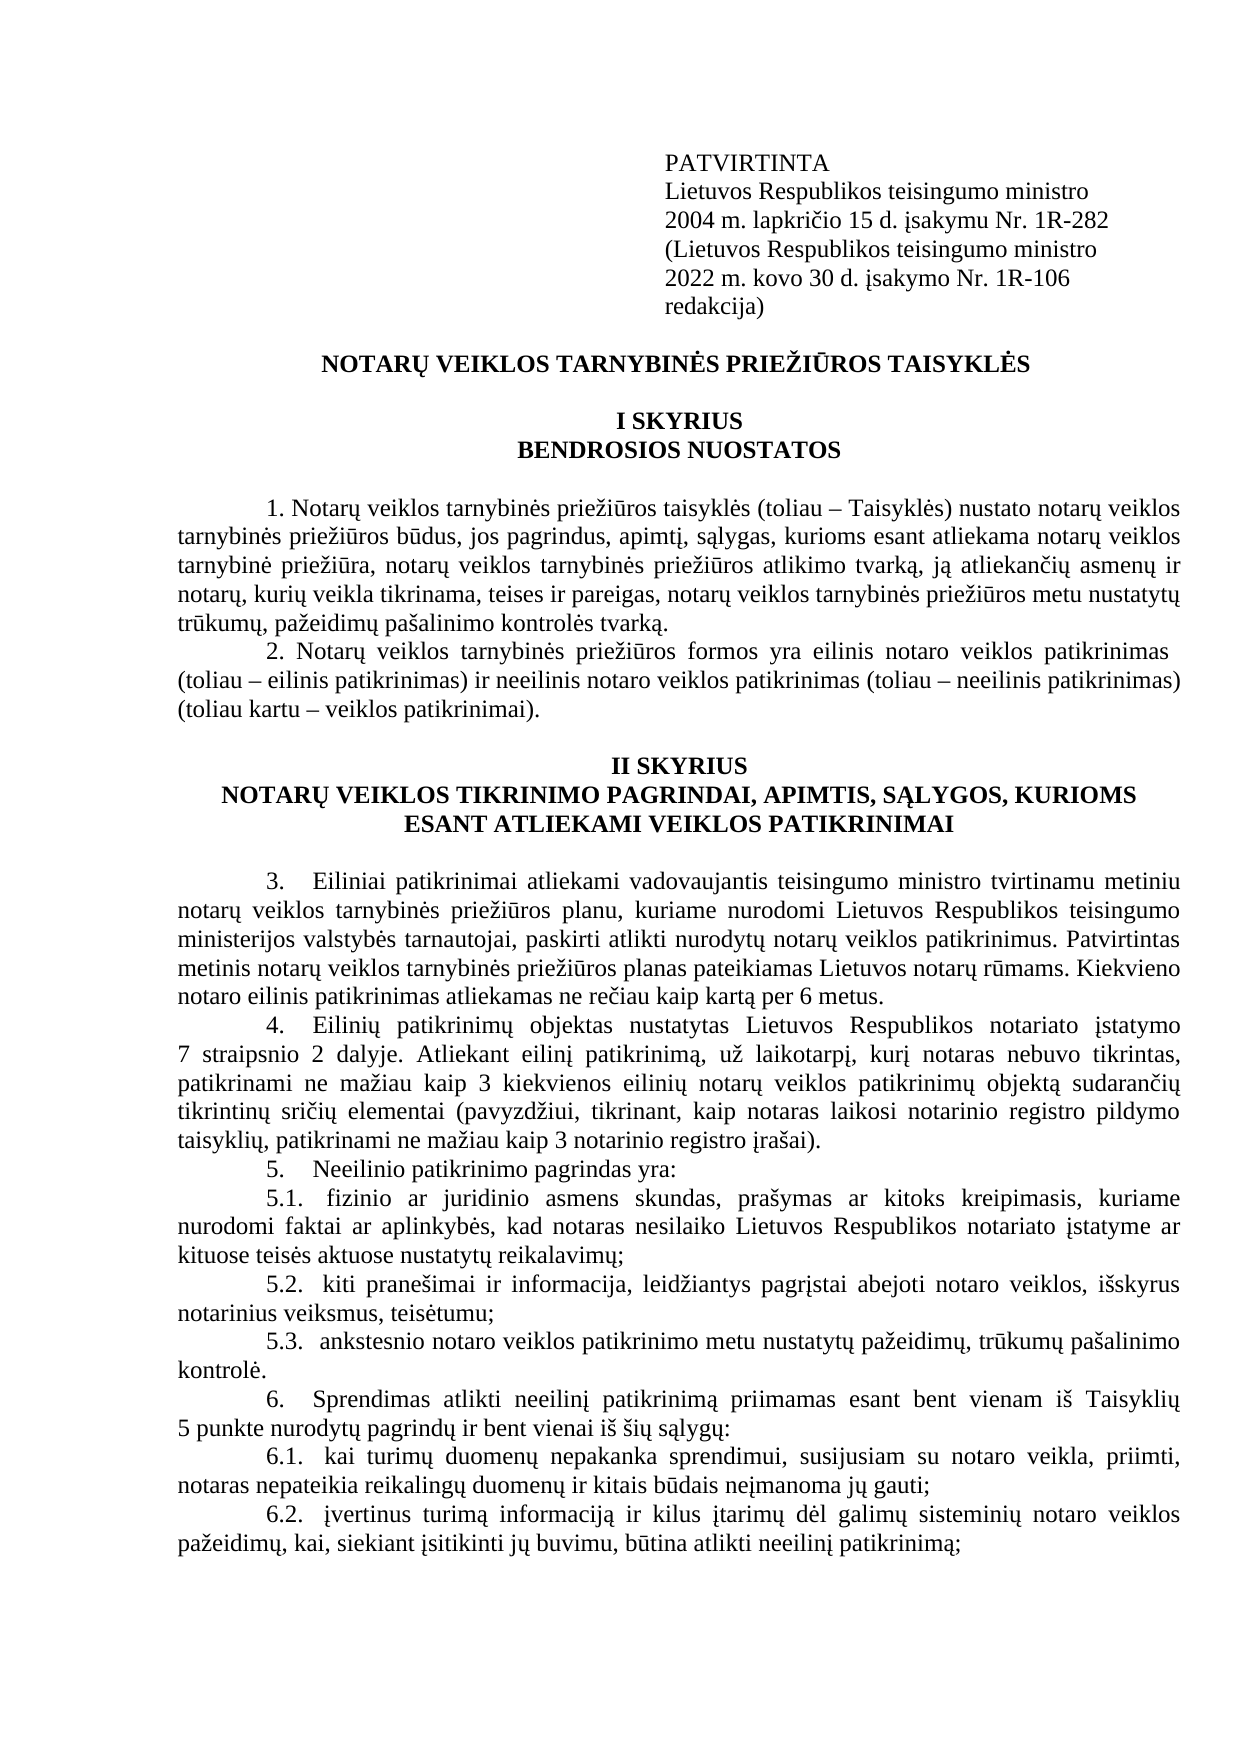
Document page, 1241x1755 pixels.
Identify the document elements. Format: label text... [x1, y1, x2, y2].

text 5.1. fizinio ar juridinio asmens skundas, prašymas ar kitoks kreipimasis, kuriame nurodomi faktai ar aplinkybės, kad notaras nesilaiko Lietuvos Respublikos notariato įstatyme ar kituose teisės aktuose nustatytų reikalavimų; [177, 1183, 1181, 1269]
text 2. Notarų veiklos tarnybinės priežiūros formos yra eilinis notaro veiklos patikrinimas (toliau – eilinis patikrinimas) ir neeilinis notaro veiklos patikrinimas (toliau – neeilinis patikrinimas) (toliau kartu – veiklos patikrinimai). [177, 636, 1181, 723]
text 3. Eiliniai patikrinimai atliekami vadovaujantis teisingumo ministro tvirtinamu metiniu notarų veiklos tarnybinės priežiūros planu, kuriame nurodomi Lietuvos Respublikos teisingumo ministerijos valstybės tarnautojai, paskirti atlikti nurodytų notarų veiklos patikrinimus. Patvirtintas metinis notarų veiklos tarnybinės priežiūros planas pateikiamas Lietuvos notarų rūmams. Kiekvieno notaro eilinis patikrinimas atliekamas ne rečiau kaip kartą per 6 metus. [177, 866, 1181, 1010]
text 5.3. ankstesnio notaro veiklos patikrinimo metu nustatytų pažeidimų, trūkumų pašalinimo kontrolė. [177, 1326, 1181, 1384]
text 1. Notarų veiklos tarnybinės priežiūros taisyklės (toliau – Taisyklės) nustato notarų veiklos tarnybinės priežiūros būdus, jos pagrindus, apimtį, sąlygas, kurioms esant atliekama notarų veiklos tarnybinė priežiūra, notarų veiklos tarnybinės priežiūros atlikimo tvarką, ją atliekančių asmenų ir notarų, kurių veikla tikrinama, teises ir pareigas, notarų veiklos tarnybinės priežiūros metu nustatytų trūkumų, pažeidimų pašalinimo kontrolės tvarką. [177, 493, 1181, 636]
text redakcija) [664, 291, 1181, 320]
text II SKYRIUS [177, 751, 1181, 780]
text 2022 m. kovo 30 d. įsakymo Nr. 1R-106 [664, 263, 1181, 291]
text (Lietuvos Respublikos teisingumo ministro [664, 234, 1181, 263]
text 4. Eilinių patikrinimų objektas nustatytas Lietuvos Respublikos notariato įstatymo 7 straipsnio 2 dalyje. Atliekant eilinį patikrinimą, už laikotarpį, kurį notaras nebuvo tikrintas, patikrinami ne mažiau kaip 3 kiekvienos eilinių notarų veiklos patikrinimų objektą sudarančių tikrintinų sričių elementai (pavyzdžiui, tikrinant, kaip notaras laikosi notarinio registro pildymo taisyklių, patikrinami ne mažiau kaip 3 notarinio registro įrašai). [177, 1010, 1181, 1154]
text 6.2. įvertinus turimą informaciją ir kilus įtarimų dėl galimų sisteminių notaro veiklos pažeidimų, kai, siekiant įsitikinti jų buvimu, būtina atlikti neeilinį patikrinimą; [177, 1499, 1181, 1556]
text 5.2. kiti pranešimai ir informacija, leidžiantys pagrįstai abejoti notaro veiklos, išskyrus notarinius veiksmus, teisėtumu; [177, 1269, 1181, 1326]
text NOTARŲ VEIKLOS TARNYBINĖS PRIEŽIŪROS TAISYKLĖS [177, 349, 1181, 378]
text 2004 m. lapkričio 15 d. įsakymu Nr. 1R-282 [664, 205, 1181, 234]
text BENDROSIOS NUOSTATOS [177, 435, 1181, 464]
text NOTARŲ VEIKLOS TIKRINIMO PAGRINDAI, APIMTIS, SĄLYGOS, KURIOMS ESANT ATLIEKAMI VEIKLOS PATIKRINIMAI [177, 780, 1181, 838]
text 6. Sprendimas atlikti neeilinį patikrinimą priimamas esant bent vienam iš Taisyklių 5 punkte nurodytų pagrindų ir bent vienai iš šių sąlygų: [177, 1384, 1181, 1441]
text 5. Neeilinio patikrinimo pagrindas yra: [177, 1154, 1181, 1183]
text Lietuvos Respublikos teisingumo ministro [664, 176, 1181, 205]
text PATVIRTINTA [664, 148, 1181, 176]
text I skyrius [177, 406, 1181, 435]
text 6.1. kai turimų duomenų nepakanka sprendimui, susijusiam su notaro veikla, priimti, notaras nepateikia reikalingų duomenų ir kitais būdais neįmanoma jų gauti; [177, 1441, 1181, 1499]
